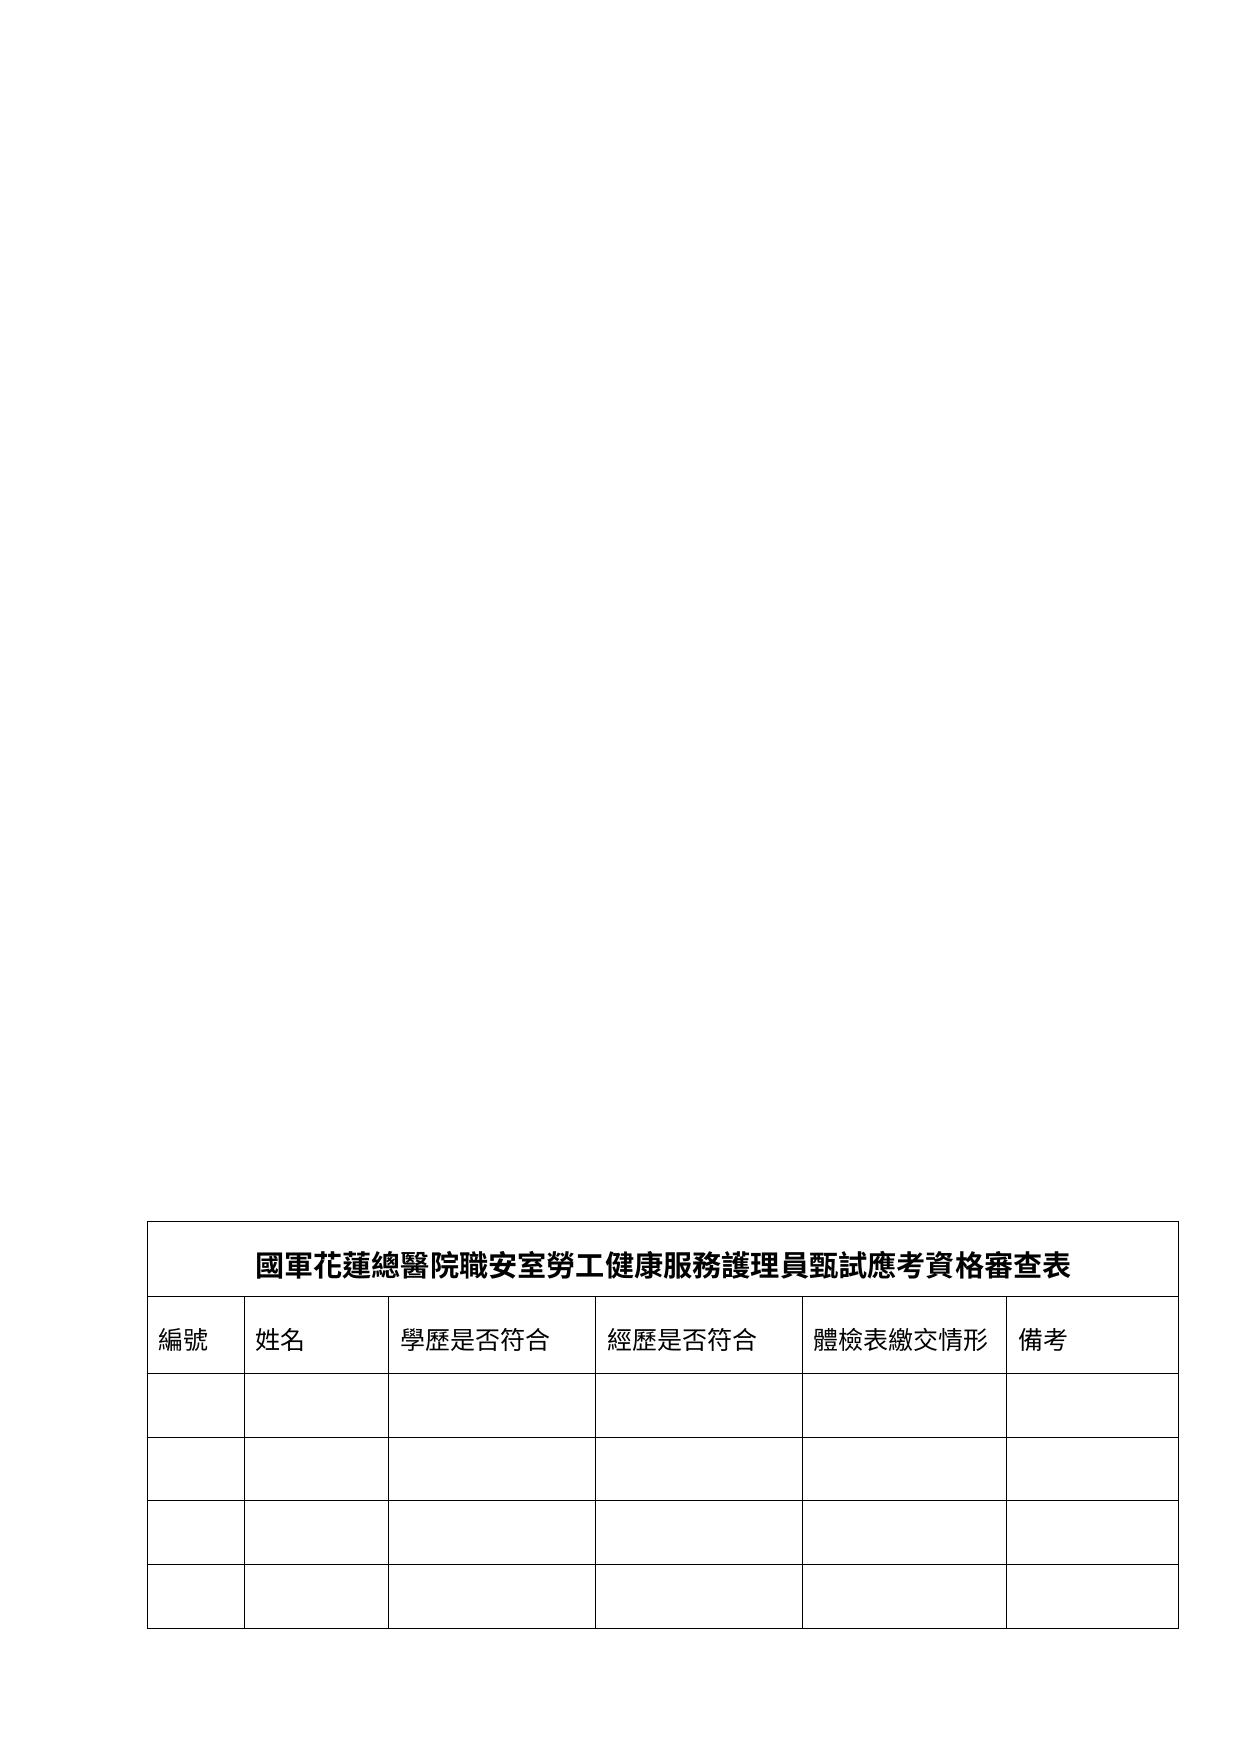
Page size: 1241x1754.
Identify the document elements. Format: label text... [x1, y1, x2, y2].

table_cell 體檢表繳交情形 [803, 1297, 1006, 1373]
table_cell [245, 1438, 388, 1500]
table_cell [596, 1501, 802, 1564]
table_cell [803, 1374, 1006, 1437]
table_cell 經歷是否符合 [596, 1297, 802, 1373]
table_cell [389, 1565, 595, 1627]
table_cell [1007, 1438, 1178, 1500]
table_cell [389, 1501, 595, 1564]
table_cell 編號 [148, 1297, 244, 1373]
table_cell [803, 1565, 1006, 1627]
table_cell [803, 1438, 1006, 1500]
table_cell [1007, 1374, 1178, 1437]
table_cell [148, 1438, 244, 1500]
table_cell [148, 1565, 244, 1627]
table_cell [148, 1374, 244, 1437]
table_cell [596, 1374, 802, 1437]
table_cell 姓名 [245, 1297, 388, 1373]
table_cell [1007, 1565, 1178, 1627]
table_cell [245, 1501, 388, 1564]
table_cell [245, 1565, 388, 1627]
table_cell [148, 1501, 244, 1564]
table_cell [389, 1374, 595, 1437]
table_cell 備考 [1007, 1297, 1178, 1373]
table_cell 學歷是否符合 [389, 1297, 595, 1373]
table_header 國軍花蓮總醫院職安室勞工健康服務護理員甄試應考資格審查表 [148, 1222, 1178, 1296]
table_cell [245, 1374, 388, 1437]
table_cell [596, 1565, 802, 1627]
table_cell [389, 1438, 595, 1500]
table_cell [1007, 1501, 1178, 1564]
table_cell [596, 1438, 802, 1500]
table_cell [803, 1501, 1006, 1564]
